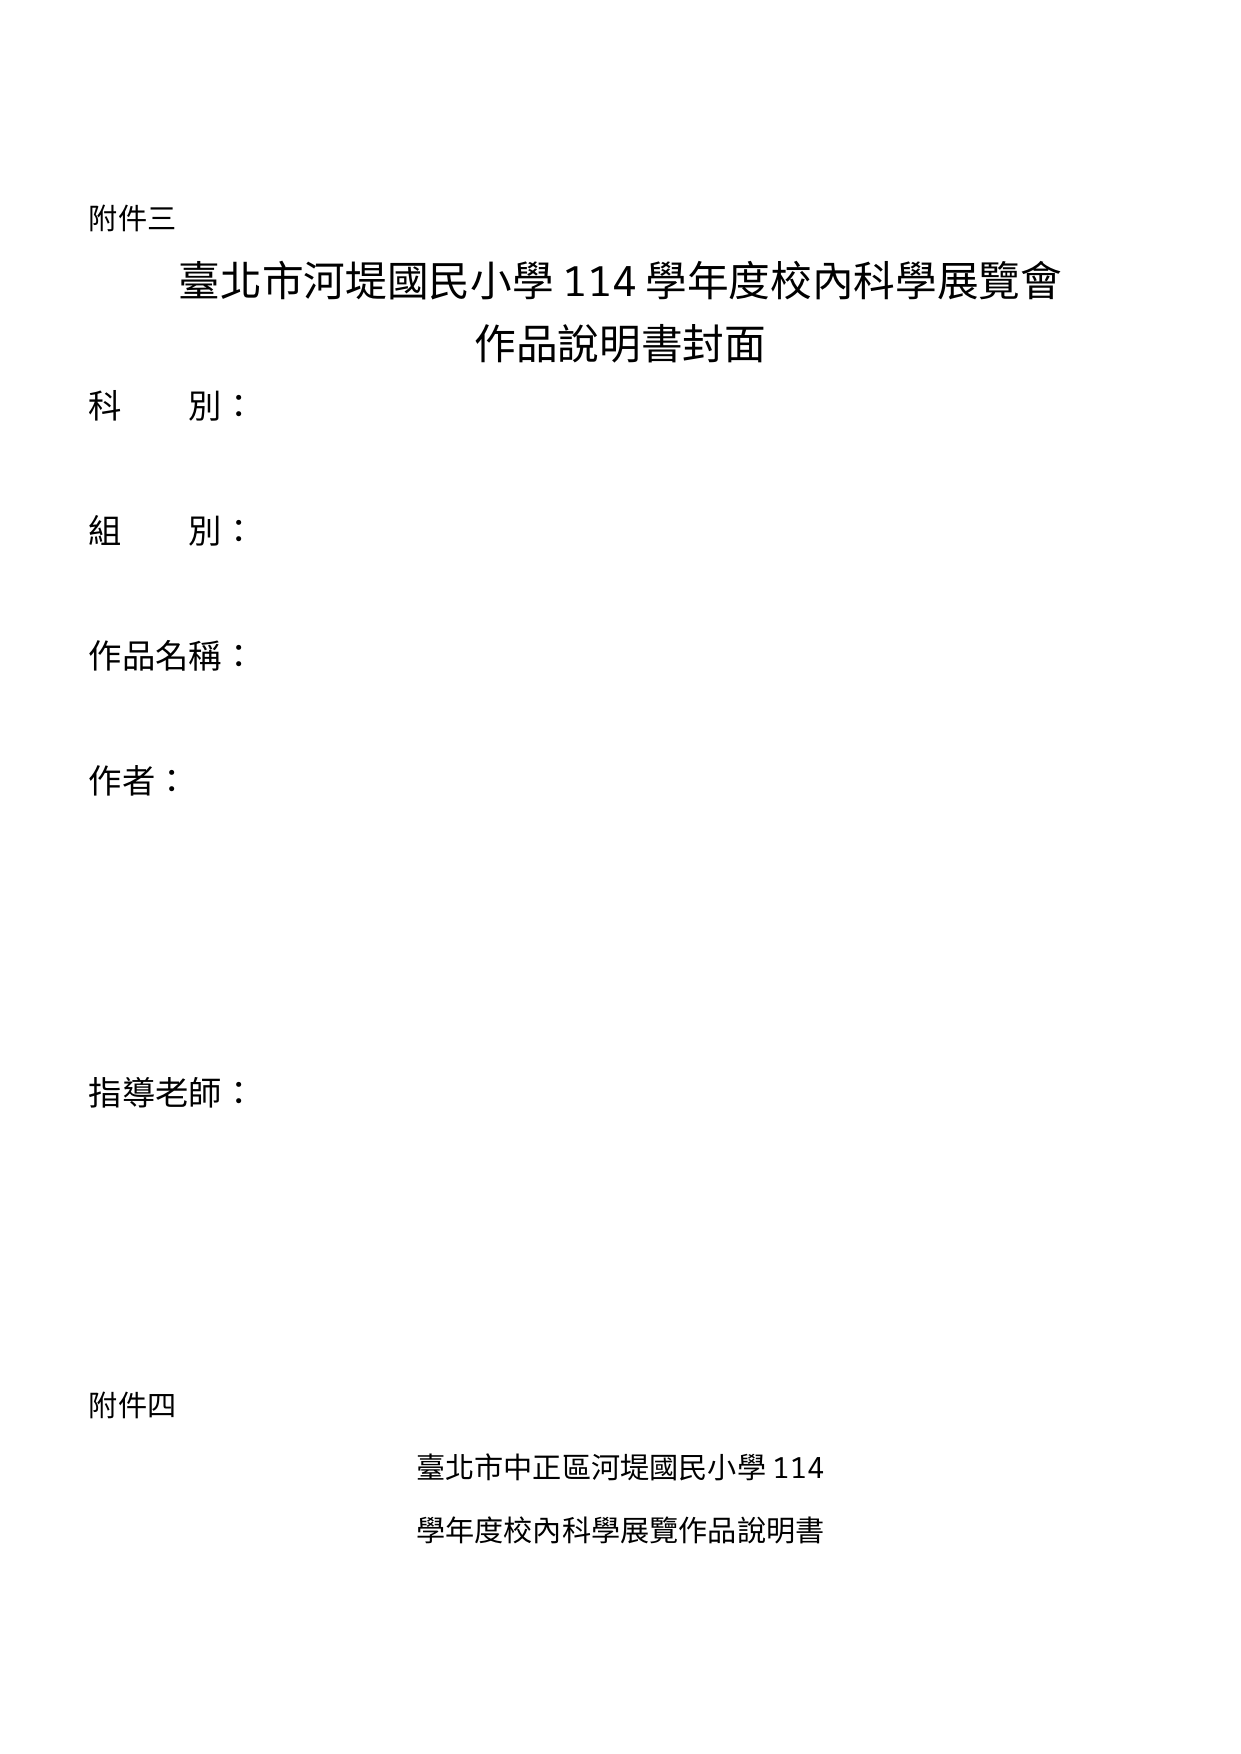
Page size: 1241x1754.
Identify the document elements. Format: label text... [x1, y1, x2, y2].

text 作品名稱： [89, 612, 1152, 675]
text 作品說明書封面 [89, 300, 1152, 362]
text 組 別： [89, 487, 1152, 550]
text 附件三 [89, 175, 1152, 237]
text 科 別： [89, 362, 1152, 425]
text 臺北市中正區河堤國民小學114 學年度校內科學展覽作品說明書 [89, 1425, 1152, 1550]
text 指導老師： [89, 1050, 1152, 1112]
text 作者： [89, 737, 1152, 800]
text 附件四 [89, 1362, 1152, 1425]
text 臺北市河堤國民小學114學年度校內科學展覽會 [89, 237, 1152, 300]
